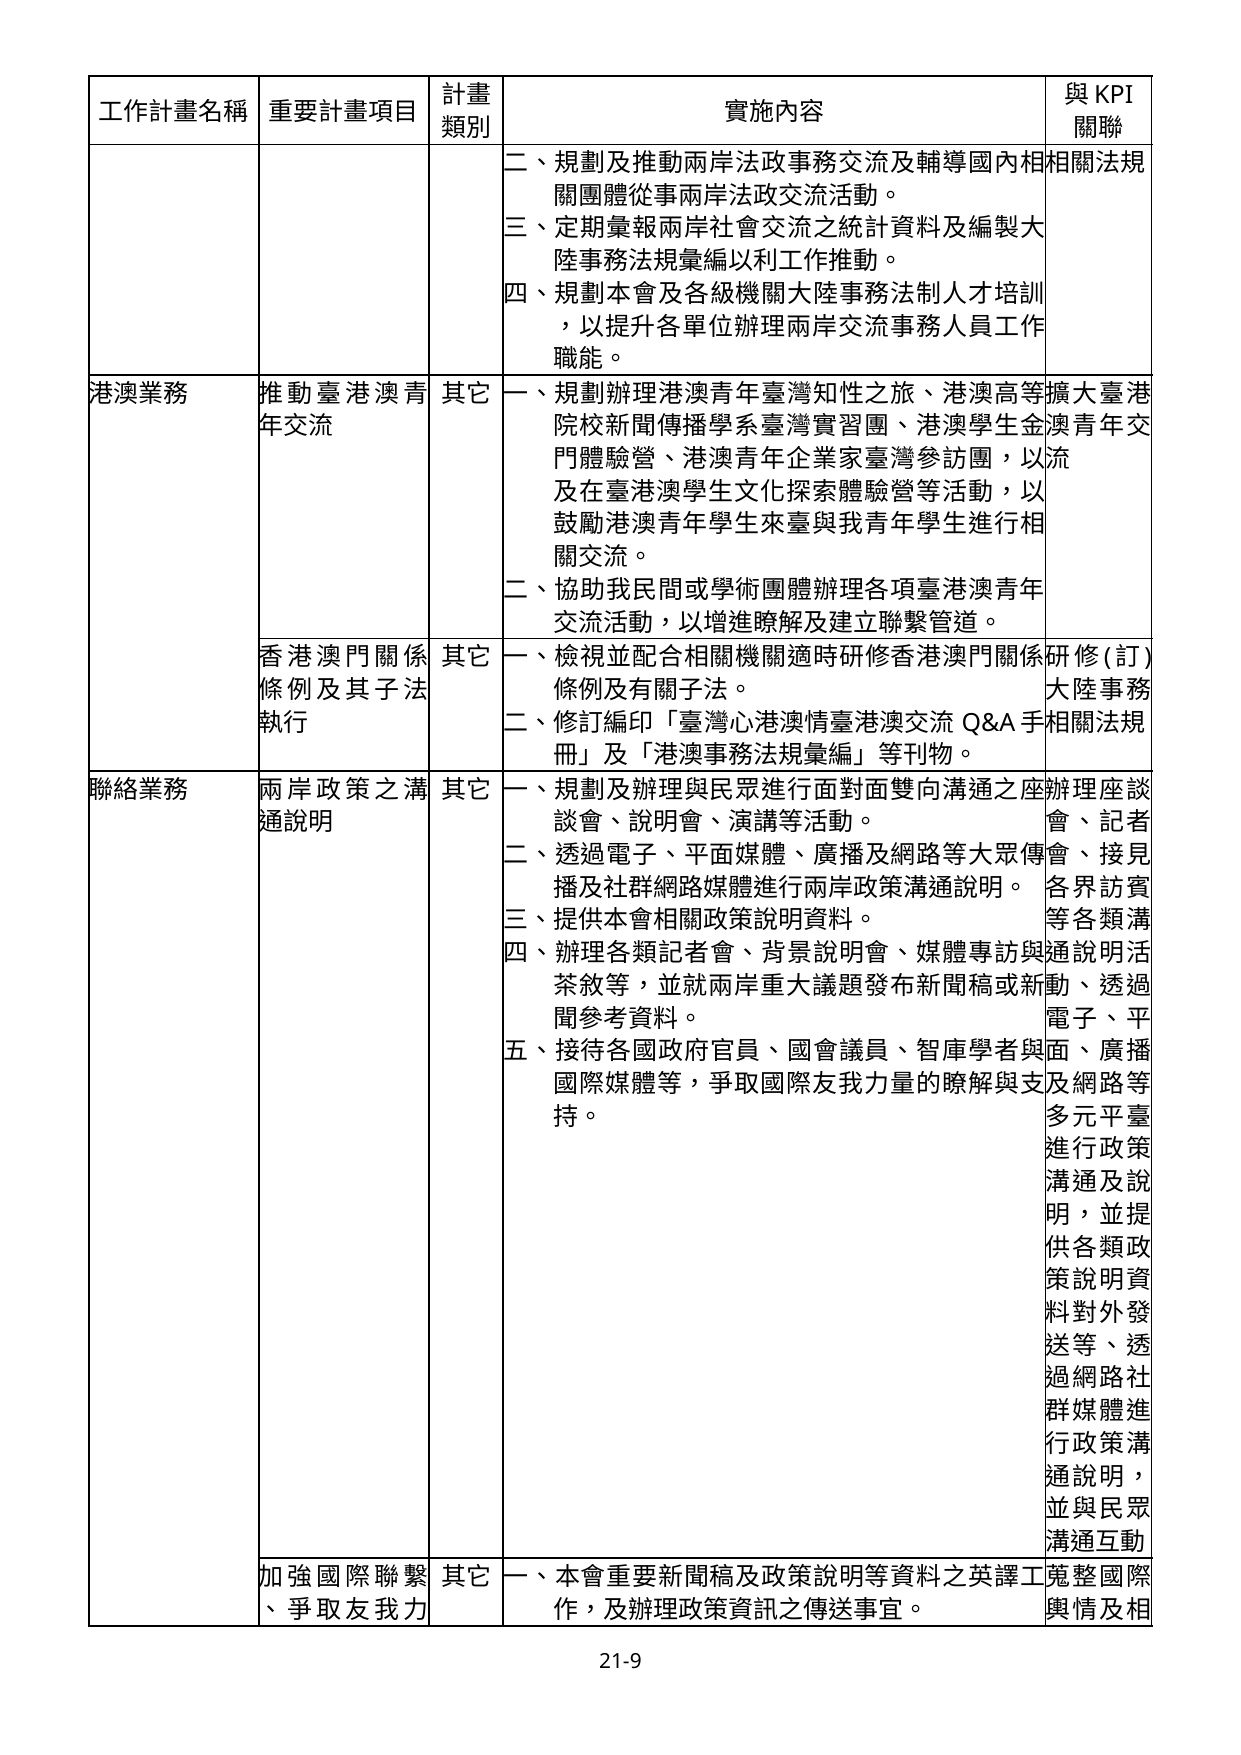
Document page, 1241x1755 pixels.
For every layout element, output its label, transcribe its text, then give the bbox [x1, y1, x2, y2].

table_cell 推動臺港澳青年交流 [260, 376, 428, 638]
table_cell 其它 [430, 639, 502, 770]
table_header 與KPI 關聯 [1046, 77, 1151, 143]
table_cell [90, 145, 258, 374]
table_cell 相關法規 [1046, 145, 1151, 374]
table_header 實施內容 [504, 77, 1045, 143]
table_cell 港澳業務 [90, 376, 258, 770]
table_cell 辦理座談會、記者會、接見各界訪賓等各類溝通說明活動、透過電子、平面、廣播及網路等多元平臺進行政策溝通及說明，並提供各類政策說明資料對外發送等、透過網路社群媒體進行政策溝通說明，並與民眾溝通互動 [1046, 772, 1151, 1557]
table_cell 一、規劃及辦理與民眾進行面對面雙向溝通之座談會、說明會、演講等活動。 二、透過電子、平面媒體、廣播及網路等大眾傳播及社群網路媒體進行兩岸政策溝通說明。 三、提供本會相關政策說明資料。 四、辦理各類記者會、背景說明會、媒體專訪與茶敘等，並就兩岸重大議題發布新聞稿或新聞參考資料。 五、接待各國政府官員、國會議員、智庫學者與國際媒體等，爭取國際友我力量的瞭解與支持。 [504, 772, 1045, 1557]
table_cell 一、本會重要新聞稿及政策說明等資料之英譯工作，及辦理政策資訊之傳送事宜。 [504, 1559, 1045, 1625]
table_cell 加強國際聯繫、爭取友我力 [260, 1559, 428, 1625]
table_cell 其它 [430, 376, 502, 638]
table_cell 其它 [430, 1559, 502, 1625]
table_cell 香港澳門關係條例及其子法執行 [260, 639, 428, 770]
table_cell 一、規劃辦理港澳青年臺灣知性之旅、港澳高等院校新聞傳播學系臺灣實習團、港澳學生金門體驗營、港澳青年企業家臺灣參訪團，以及在臺港澳學生文化探索體驗營等活動，以鼓勵港澳青年學生來臺與我青年學生進行相關交流。 二、協助我民間或學術團體辦理各項臺港澳青年交流活動，以增進瞭解及建立聯繫管道。 [504, 376, 1045, 638]
table_cell 蒐整國際輿情及相 [1046, 1559, 1151, 1625]
table_cell 二、規劃及推動兩岸法政事務交流及輔導國內相關團體從事兩岸法政交流活動。 三、定期彙報兩岸社會交流之統計資料及編製大陸事務法規彙編以利工作推動。 四、規劃本會及各級機關大陸事務法制人才培訓，以提升各單位辦理兩岸交流事務人員工作職能。 [504, 145, 1045, 374]
table_cell [260, 145, 428, 374]
table_cell [430, 145, 502, 374]
table_header 重要計畫項目 [260, 77, 428, 143]
table_cell 兩岸政策之溝通說明 [260, 772, 428, 1557]
table_cell 其它 [430, 772, 502, 1557]
table_header 工作計畫名稱 [90, 77, 258, 143]
table_cell 研修(訂)大陸事務相關法規 [1046, 639, 1151, 770]
table_cell 擴大臺港澳青年交流 [1046, 376, 1151, 638]
table_cell 一、檢視並配合相關機關適時研修香港澳門關係條例及有關子法。 二、修訂編印「臺灣心港澳情臺港澳交流Q&A手冊」及「港澳事務法規彙編」等刊物。 [504, 639, 1045, 770]
table_cell 聯絡業務 [90, 772, 258, 1625]
table_header 計畫類別 [430, 77, 502, 143]
